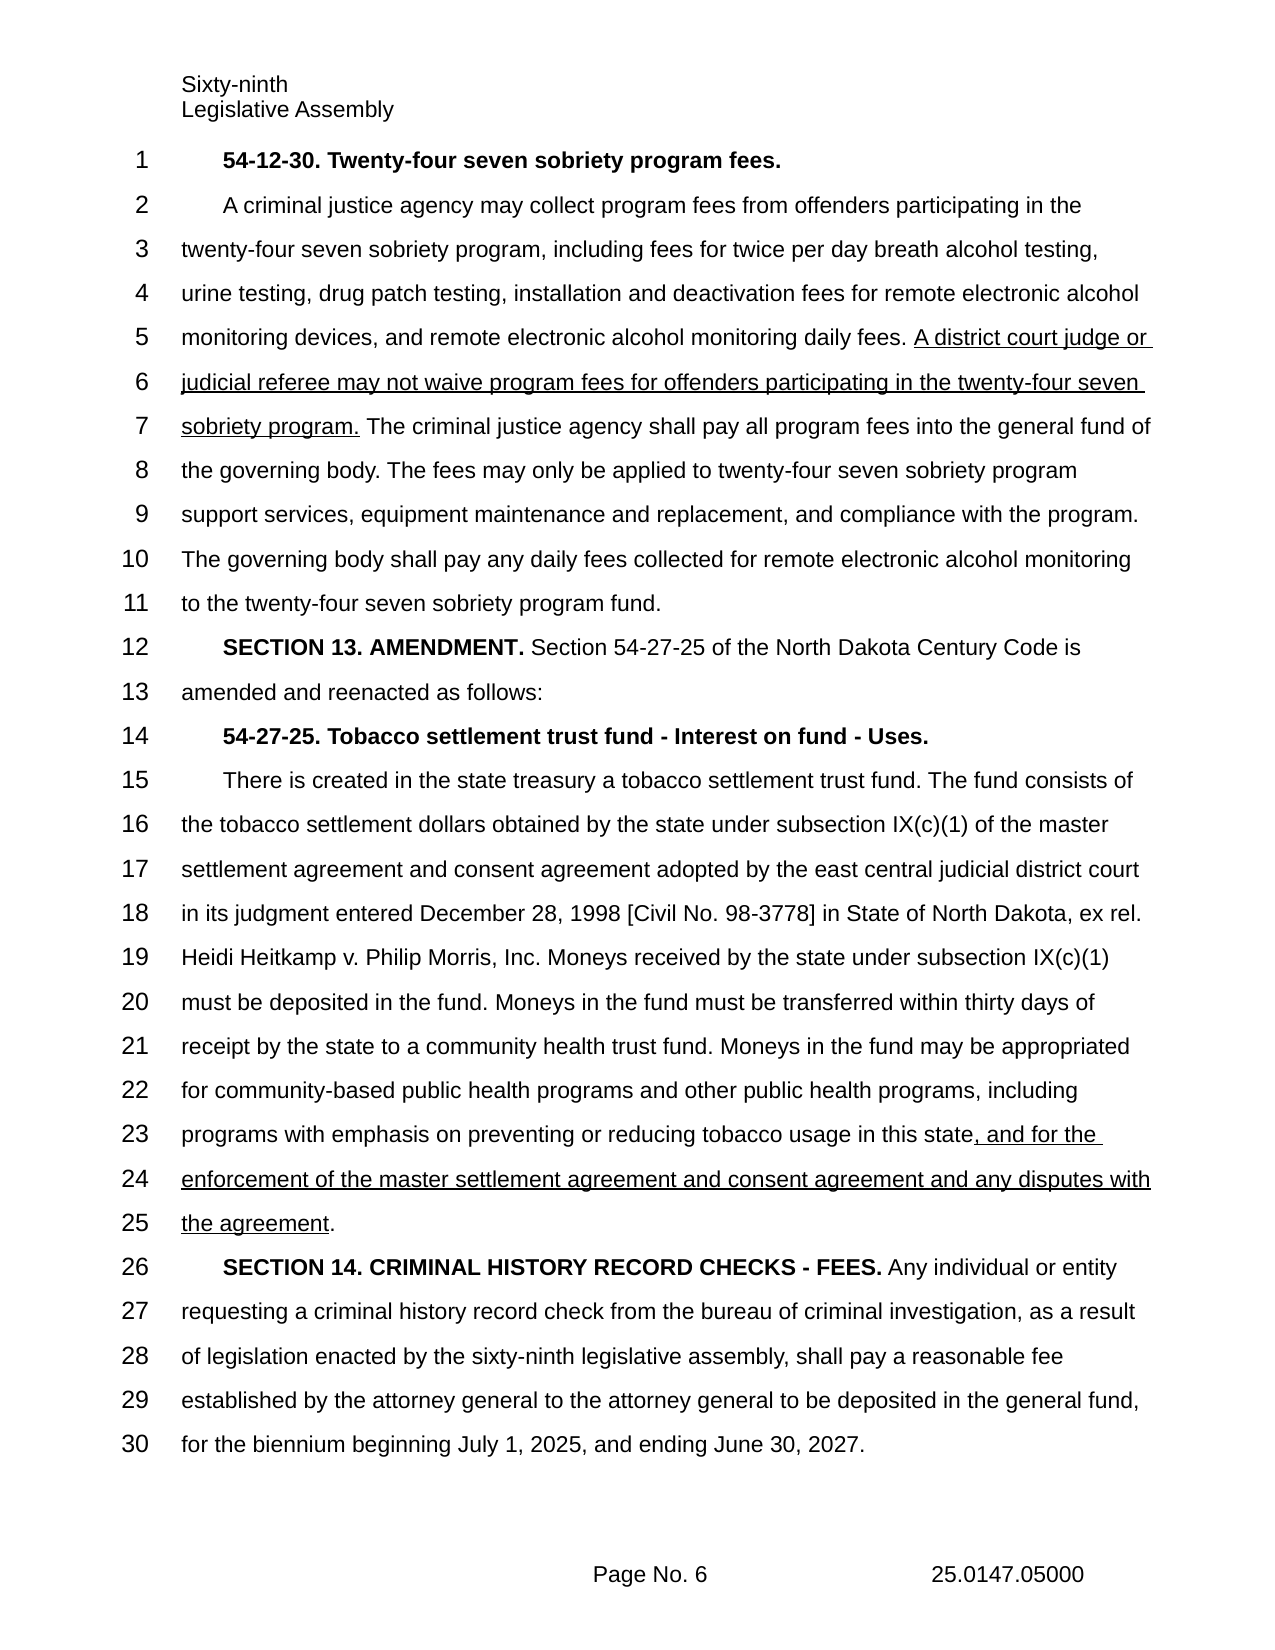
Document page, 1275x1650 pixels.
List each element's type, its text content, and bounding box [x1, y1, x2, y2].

subtitle 54‑12‑30. Twenty‑four seven sobriety program fees. [181, 133, 1154, 178]
subtitle 54‑27‑25. Tobacco settlement trust fund ‑ Interest on fund ‑ Uses. [181, 709, 1154, 753]
text There is created in the state treasury a tobacco settlement trust fund. The fund consists of the tobacco settlement dollars obtained by the state under subsection IX(c)(1) of the master settlement agreement and consent agreement adopted by the east central judicial district court in its judgment entered December 28, 1998 [Civil No. 98‑3778] in State of North Dakota, ex rel. Heidi Heitkamp v. Philip Morris, Inc. Moneys received by the state under subsection IX(c)(1) must be deposited in the fund. Moneys in the fund must be transferred within thirty days of receipt by the state to a community health trust fund. Moneys in the fund may be appropriated for community‑based public health programs and other public health programs, including programs with emphasis on preventing or reducing tobacco usage in this state, and for the enforcement of the master settlement agreement and consent agreement and any disputes with the agreement. [181, 753, 1154, 1240]
text A criminal justice agency may collect program fees from offenders participating in the twenty‑four seven sobriety program, including fees for twice per day breath alcohol testing, urine testing, drug patch testing, installation and deactivation fees for remote electronic alcohol monitoring devices, and remote electronic alcohol monitoring daily fees. A district court judge or judicial referee may not waive program fees for offenders participating in the twenty‑four seven sobriety program. The criminal justice agency shall pay all program fees into the general fund of the governing body. The fees may only be applied to twenty‑four seven sobriety program support services, equipment maintenance and replacement, and compliance with the program. The governing body shall pay any daily fees collected for remote electronic alcohol monitoring to the twenty‑four seven sobriety program fund. [181, 178, 1154, 620]
text SECTION 14. CRIMINAL HISTORY RECORD CHECKS - FEES. Any individual or entity requesting a criminal history record check from the bureau of criminal investigation, as a result of legislation enacted by the sixty-ninth legislative assembly, shall pay a reasonable fee established by the attorney general to the attorney general to be deposited in the general fund, for the biennium beginning July 1, 2025, and ending June 30, 2027. [181, 1240, 1154, 1461]
text SECTION 13. AMENDMENT. Section 54‑27‑25 of the North Dakota Century Code is amended and reenacted as follows: [181, 620, 1154, 709]
